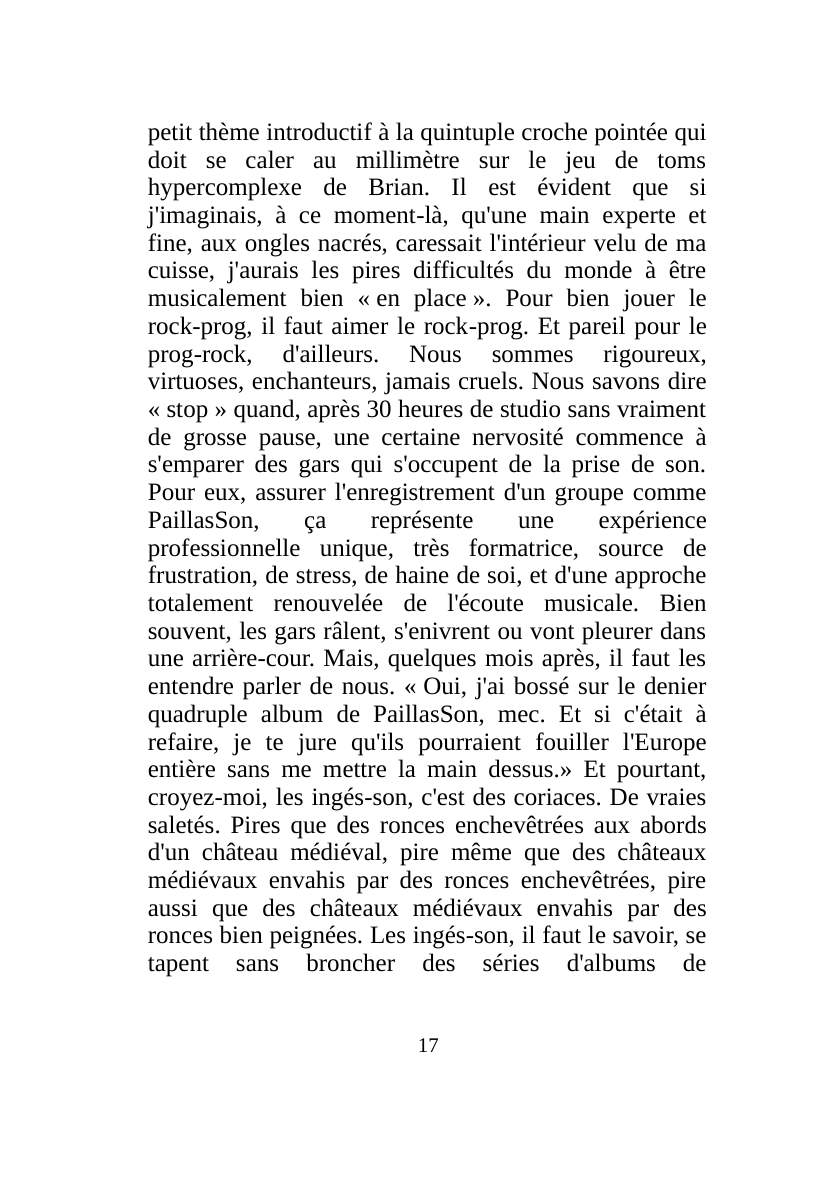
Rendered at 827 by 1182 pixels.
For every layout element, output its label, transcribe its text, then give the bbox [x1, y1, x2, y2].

text Notre musique nous impose, en effet, une certaine discipline. Pas monacale, ni même érémitique. Non, pas à ce point. Juste austère et inhumaine, avec des pauses où nous pouvons nous relaxer en étant seulement ascétiques. Voire en nous autorisant un peu d'anorexie. Notre musique ne souffre pas l'approximation. Je pense que vous l'avez remarqué, nos partitions sont truffées de silences, demi‑silences, pauses, demi‑pause, quart de silence et j'en passe. Donc, de ce fait, la musique s'arrête, puis reprend, puis s'arrête pour reprendre de nouveau, et ainsi de suite. Vous voyez ? Et ce sont tous les instruments qui s'arrêtent ensemble, n'est‑ce pas. On ne doit avoir aucun décalage entre nous. Celui qui serait décalé, « pas en place » comme on dit dans notre jargon, serait immédiatement écartelé par six éléphants et arrosé vivant de pisse de chouette – je plaisante, c'est juste une image. Je vous donne un exemple. Au début de Ultra Spatial Magic Special Magnetic Love, moi, je joue un petit thème introductif à la quintuple croche pointée qui doit se caler au millimètre sur le jeu de toms hypercomplexe de Brian. Il est évident que si j'imaginais, à ce moment‑là, qu'une main experte et fine, aux ongles nacrés, caressait l'intérieur velu de ma cuisse, j'aurais les pires difficultés du monde à être musicalement bien « en place ». Pour bien jouer le rock‑prog, il faut aimer le rock‑prog. Et pareil pour le prog‑rock, d'ailleurs. Nous sommes rigoureux, virtuoses, enchanteurs, jamais cruels. Nous savons dire « stop » quand, après 30 heures de studio sans vraiment de grosse pause, une certaine nervosité commence à s'emparer des gars qui s'occupent de la prise de son. Pour eux, assurer l'enregistrement d'un groupe comme PaillasSon, ça représente une expérience professionnelle unique, très formatrice, source de frustration, de stress, de haine de soi, et d'une approche totalement renouvelée de l'écoute musicale. Bien souvent, les gars râlent, s'enivrent ou vont pleurer dans une arrière‑cour. Mais, quelques mois après, il faut les entendre parler de nous. « Oui, j'ai bossé sur le denier quadruple album de PaillasSon, mec. Et si c'était à refaire, je te jure qu'ils pourraient fouiller l'Europe entière sans me mettre la main dessus.» Et pourtant, croyez‑moi, les ingés‑son, c'est des coriaces. De vraies saletés. Pires que des ronces enchevêtrées aux abords d'un château médiéval, pire même que des châteaux médiévaux envahis par des ronces enchevêtrées, pire aussi que des châteaux médiévaux envahis par des ronces bien peignées. Les ingés‑son, il faut le savoir, se tapent sans broncher des séries d'albums de pop‑pouffes hareunebi ainsi que des enregistrements de musique symphonique contemporaine française. Ce ne sont donc pas des « tafioles », pour reprendre – sans le cautionner – un terme utilisé dans l'armée de terre et la police municipale. Tout ça vous donne donc une idée de l'intensité musicale que nous, PaillasSon, on dégage. Et je pense qu'il ne s'agit pas simplement d'un phénomène acoustique. Il y a autre chose, dans notre musique. Un truc, une entité, une monade, un kif, qui te remue en profondeur les viscères de ton ventre et crée dans ton cerveau – car tu en as un – des réactions synaptiques incroyables. PaillasSon emmène, violemment, ses auditeurs dans un état second. Et ils n'ont pas le choix. Car c'est nous qui commandons. Quand, pendant les concerts, des gens dans le public s'affalent sur eux‑même en se bouchant les oreilles, ce n'est pas, comme on pourrait croire, pour échapper au son de PaillasSon, mais c'est, au contraire, pour mieux le retenir en eux et s'y abîmer en une sorte de syncope extatique, très agréable et sans danger, quoi qu'en disent les équipes médicales qui viennent les évacuer de la salle. Nous, de notre côté, on ne peut pas trop se permettre de se laisser entraîner par notre musique, parce que notre musique, il faut bien qu'on la joue si on veut qu'elle soit musique. C'est notre devoir de la faire exister. Et de réussir à ne pas être emporté dans ce que certains nomment une « transe ». Ça demande donc de notre part de solides qualités morales, une bonne dentition, des pantalons en laine toujours lavés à 30°, une confiance inébranlable dans les produits financiers qu'on a 'acheté en répondant à un mail expédié du Sénégal. Peter, toujours un peu vulnérable, et qui a tendance, parfois, à se laisser aller à une certaine forme de facilité, avait suggéré que nous engagions des musicos pour jouer à notre place pendant les concerts. Comme ça, selon Peter, on aurait pu s'écouter et – sans risque d'interruption du concert – se laisser planer dans les nuées supernaturelles où tourbillonnent les images hypnotiques que notre musique, à coup sûr, à chaque fois, produit. C'est Edward qui, le premier, a opposé un refus net à la proposition formulée par Peter, en indiquant qu'il refusait catégoriquement de prêter ses valises de partition à qui que ce fût. Et Brian, pour sa part, a également dit « non », et c'est logique, parce que cette solution l'aurait privé de son fameux solo de cymbales de 40 minutes, ce qui, reconnaissons‑le, compte tenu de la psychologie de Brian, aurait été carrément inhumain. Pour tenter d'adoucir la déconvenue de Peter devant cette pluie de refus, j'ai dit à tout le monde que l'idée d'engager des gens pour jouer à notre place me semblait « intéressant », qu'il fallait y réfléchir « dans les meilleurs délais », dans le cadre d'une « vaste consultation de tous les partenaires concernés » afin de dégager « les grands axes de travail » sur lesquels les différentes commissions créées à cet effet « ne manqueraient pas de se pencher ». Il faut me comprendre. Je suis le leader de PaillasSon. Je suis garant de la cohésion du groupe. Les autres gars me font confiance. Je dois gérer l'infinie et superbe mosaïque de nos différences et, après avoir organisé tous les débats démocratiques, tables rondes, colloques, séminaires, journées d'étude, universités d'été, cercles de parole, chat en direct, vos questions par SMS, flashmobs, ta mère en skis dans la mosquée... Et après avoir organisé tous ces trucs participatifs, je dois prendre la décision qui m'amuse le plus. Comprenez bien, je ne veux pas que PaillasSon se transforme en une sorte de gros protoplasme sans saveur. Nous devons marquer notre singularité dans un paysage musical actuel qui, avouons‑le, rendrait plus d'une vache neurasthénique – à supposer qu'on parvienne par un tour de force insensé à placer des vaches dans un paysage musical. [148, 118, 707, 977]
